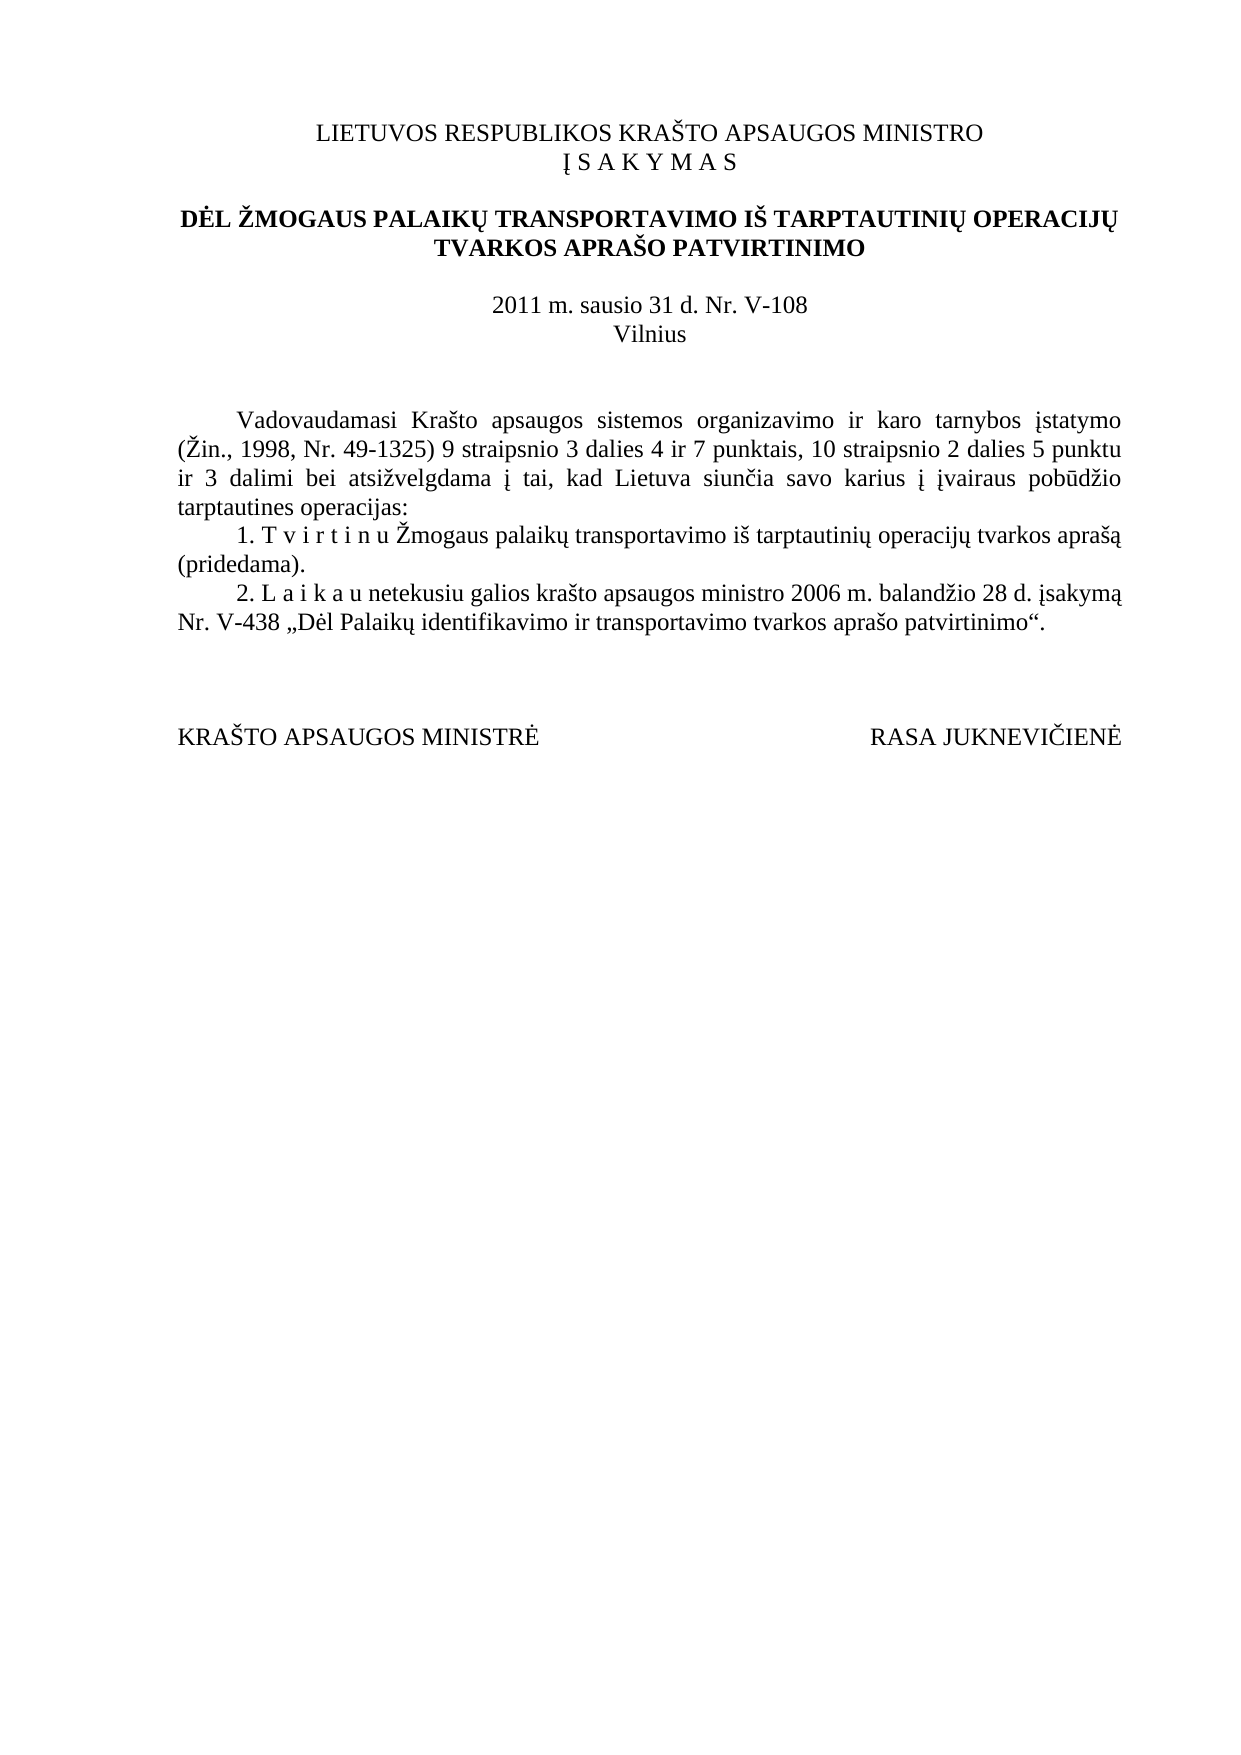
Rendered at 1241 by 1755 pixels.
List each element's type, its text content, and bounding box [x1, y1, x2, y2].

text DĖL ŽMOGAUS PALAIKŲ TRANSPORTAVIMO IŠ TARPTAUTINIŲ OPERACIJŲ TVARKOS APRAŠO PATVIRTINIMO [177, 204, 1122, 262]
text Krašto apsaugos ministrė Rasa Juknevičienė [177, 722, 1122, 751]
text 1. T v i r t i n u Žmogaus palaikų transportavimo iš tarptautinių operacijų tvarkos aprašą (pridedama). [177, 521, 1122, 578]
text LIETUVOS RESPUBLIKOS KRAŠTO APSAUGOS MINISTRO [177, 118, 1122, 147]
text 2. L a i k a u netekusiu galios krašto apsaugos ministro 2006 m. balandžio 28 d. įsakymą Nr. V-438 „Dėl Palaikų identifikavimo ir transportavimo tvarkos aprašo patvirtinimo“. [177, 578, 1122, 636]
text Į S A K Y M A S [177, 147, 1122, 176]
text Vadovaudamasi Krašto apsaugos sistemos organizavimo ir karo tarnybos įstatymo (Žin., 1998, Nr. 49-1325) 9 straipsnio 3 dalies 4 ir 7 punktais, 10 straipsnio 2 dalies 5 punktu ir 3 dalimi bei atsižvelgdama į tai, kad Lietuva siunčia savo karius į įvairaus pobūdžio tarptautines operacijas: [177, 406, 1122, 521]
text 2011 m. sausio 31 d. Nr. V-108 [177, 291, 1122, 319]
text Vilnius [177, 319, 1122, 348]
